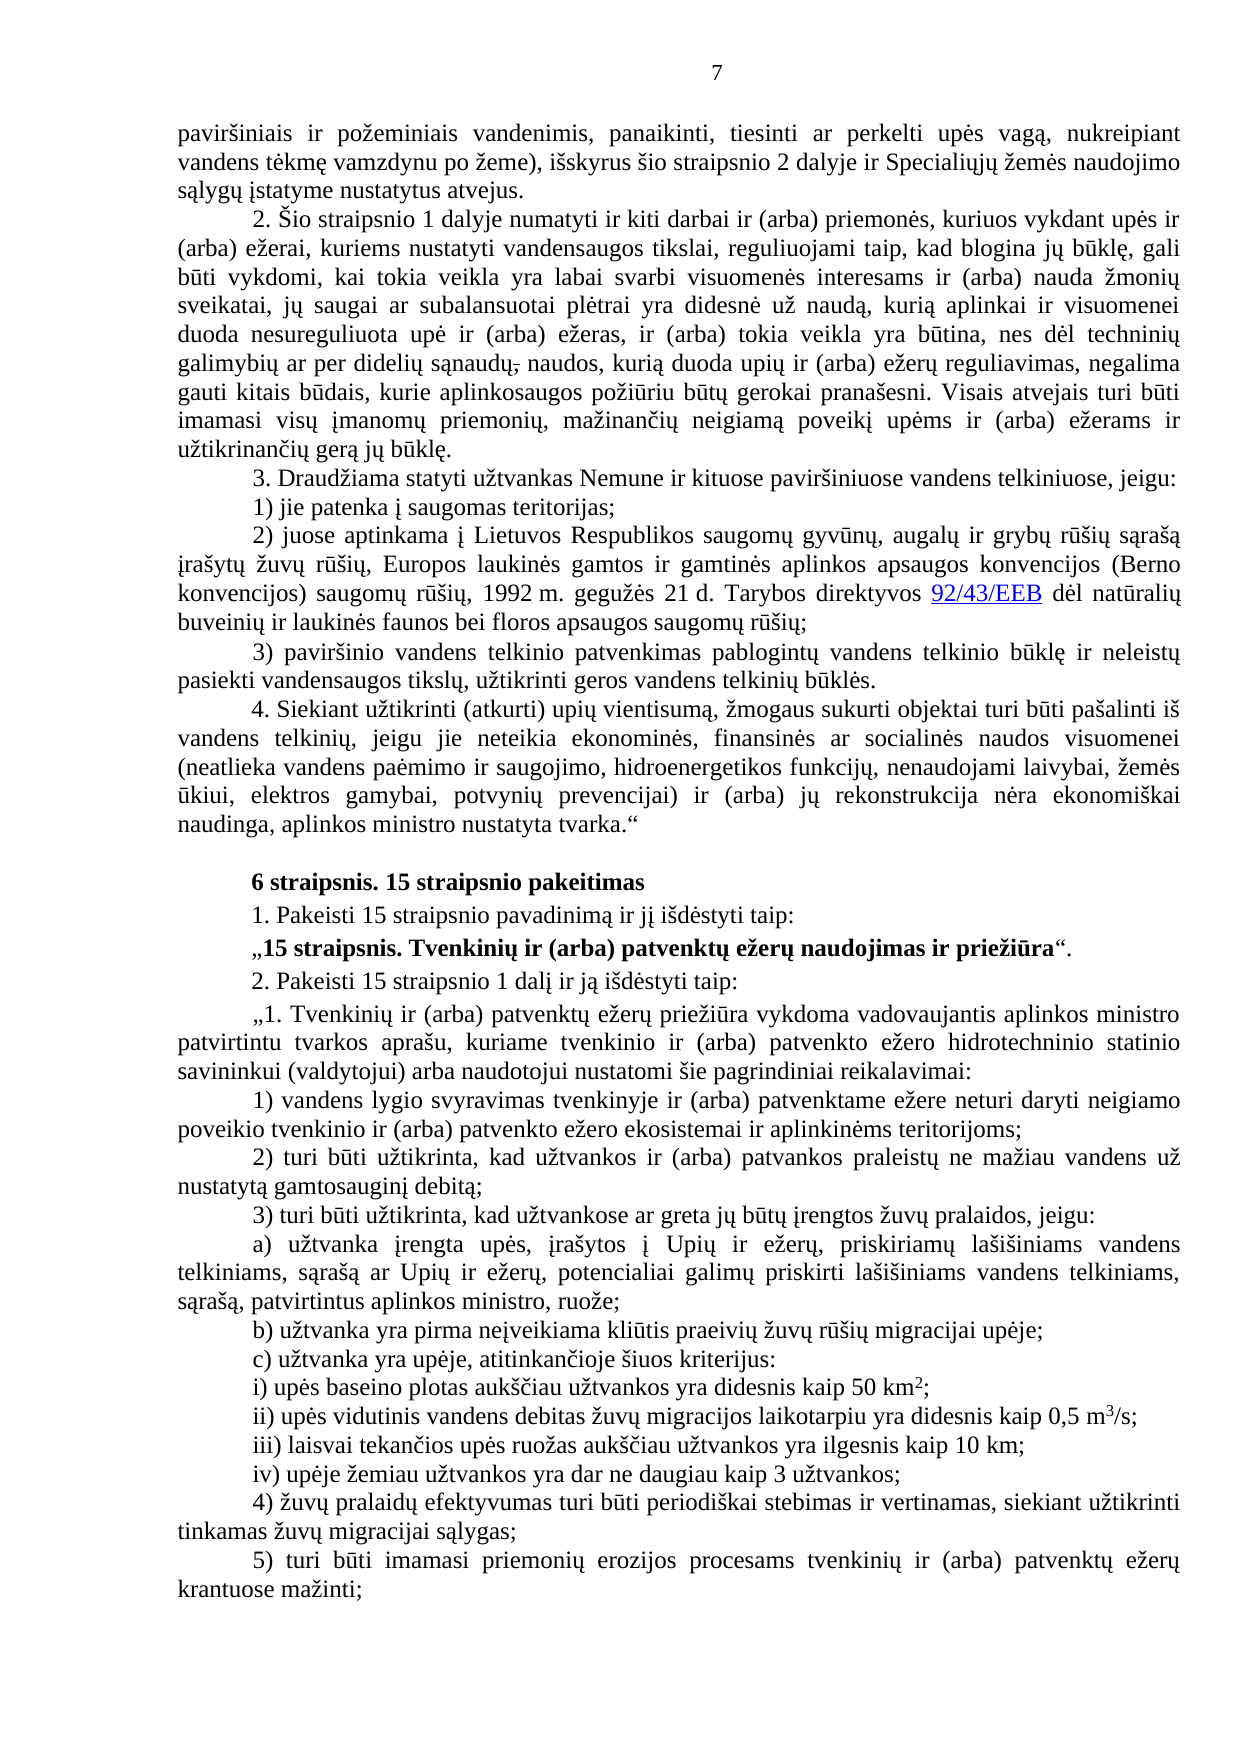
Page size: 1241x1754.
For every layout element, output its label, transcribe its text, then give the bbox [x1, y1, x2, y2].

text paviršiniais ir požeminiais vandenimis, panaikinti, tiesinti ar perkelti upės vagą, nukreipiant vandens tėkmę vamzdynu po žeme), išskyrus šio straipsnio 2 dalyje ir Specialiųjų žemės naudojimo sąlygų įstatyme nustatytus atvejus. [177, 118, 1181, 204]
text 2. Šio straipsnio 1 dalyje numatyti ir kiti darbai ir (arba) priemonės, kuriuos vykdant upės ir (arba) ežerai, kuriems nustatyti vandensaugos tikslai, reguliuojami taip, kad blogina jų būklę, gali būti vykdomi, kai tokia veikla yra labai svarbi visuomenės interesams ir (arba) nauda žmonių sveikatai, jų saugai ar subalansuotai plėtrai yra didesnė už naudą, kurią aplinkai ir visuomenei duoda nesureguliuota upė ir (arba) ežeras, ir (arba) tokia veikla yra būtina, nes dėl techninių galimybių ar per didelių sąnaudų, naudos, kurią duoda upių ir (arba) ežerų reguliavimas, negalima gauti kitais būdais, kurie aplinkosaugos požiūriu būtų gerokai pranašesni. Visais atvejais turi būti imamasi visų įmanomų priemonių, mažinančių neigiamą poveikį upėms ir (arba) ežerams ir užtikrinančių gerą jų būklę. [177, 204, 1181, 463]
text 2) juose aptinkama į Lietuvos Respublikos saugomų gyvūnų, augalų ir grybų rūšių sąrašą įrašytų žuvų rūšių, Europos laukinės gamtos ir gamtinės aplinkos apsaugos konvencijos (Berno konvencijos) saugomų rūšių, 1992 m. gegužės 21 d. Tarybos direktyvos 92/43/EEB dėl natūralių buveinių ir laukinės faunos bei floros apsaugos saugomų rūšių; [177, 521, 1181, 637]
text c) užtvanka yra upėje, atitinkančioje šiuos kriterijus: [177, 1344, 1181, 1372]
text iv) upėje žemiau užtvankos yra dar ne daugiau kaip 3 užtvankos; [177, 1459, 1181, 1487]
text b) užtvanka yra pirma neįveikiama kliūtis praeivių žuvų rūšių migracijai upėje; [177, 1315, 1181, 1344]
text i) upės baseino plotas aukščiau užtvankos yra didesnis kaip 50 km2; [177, 1372, 1181, 1401]
text a) užtvanka įrengta upės, įrašytos į Upių ir ežerų, priskiriamų lašišiniams vandens telkiniams, sąrašą ar Upių ir ežerų, potencialiai galimų priskirti lašišiniams vandens telkiniams, sąrašą, patvirtintus aplinkos ministro, ruože; [177, 1229, 1181, 1315]
text 3) turi būti užtikrinta, kad užtvankose ar greta jų būtų įrengtos žuvų pralaidos, jeigu: [177, 1200, 1181, 1229]
text 3. Draudžiama statyti užtvankas Nemune ir kituose paviršiniuose vandens telkiniuose, jeigu: [177, 463, 1181, 492]
text 5) turi būti imamasi priemonių erozijos procesams tvenkinių ir (arba) patvenktų ežerų krantuose mažinti; [177, 1545, 1181, 1602]
text 2. Pakeisti 15 straipsnio 1 dalį ir ją išdėstyti taip: [251, 966, 1181, 994]
text ii) upės vidutinis vandens debitas žuvų migracijos laikotarpiu yra didesnis kaip 0,5 m3/s; [177, 1401, 1181, 1430]
text 4) žuvų pralaidų efektyvumas turi būti periodiškai stebimas ir vertinamas, siekiant užtikrinti tinkamas žuvų migracijai sąlygas; [177, 1487, 1181, 1545]
text 3) paviršinio vandens telkinio patvenkimas pablogintų vandens telkinio būklę ir neleistų pasiekti vandensaugos tikslų, užtikrinti geros vandens telkinių būklės. [177, 637, 1181, 694]
text 1) vandens lygio svyravimas tvenkinyje ir (arba) patvenktame ežere neturi daryti neigiamo poveikio tvenkinio ir (arba) patvenkto ežero ekosistemai ir aplinkinėms teritorijoms; [177, 1085, 1181, 1142]
text 1) jie patenka į saugomas teritorijas; [177, 492, 1181, 521]
text 4. Siekiant užtikrinti (atkurti) upių vientisumą, žmogaus sukurti objektai turi būti pašalinti iš vandens telkinių, jeigu jie neteikia ekonominės, finansinės ar socialinės naudos visuomenei (neatlieka vandens paėmimo ir saugojimo, hidroenergetikos funkcijų, nenaudojami laivybai, žemės ūkiui, elektros gamybai, potvynių prevencijai) ir (arba) jų rekonstrukcija nėra ekonomiškai naudinga, aplinkos ministro nustatyta tvarka.“ [177, 694, 1181, 838]
text „1. Tvenkinių ir (arba) patvenktų ežerų priežiūra vykdoma vadovaujantis aplinkos ministro patvirtintu tvarkos aprašu, kuriame tvenkinio ir (arba) patvenkto ežero hidrotechninio statinio savininkui (valdytojui) arba naudotojui nustatomi šie pagrindiniai reikalavimai: [177, 999, 1181, 1085]
text 6 straipsnis. 15 straipsnio pakeitimas [251, 867, 1181, 895]
text iii) laisvai tekančios upės ruožas aukščiau užtvankos yra ilgesnis kaip 10 km; [177, 1430, 1181, 1459]
text 1. Pakeisti 15 straipsnio pavadinimą ir jį išdėstyti taip: [251, 900, 1181, 928]
text „15 straipsnis. Tvenkinių ir (arba) patvenktų ežerų naudojimas ir priežiūra“. [251, 933, 1181, 961]
text 2) turi būti užtikrinta, kad užtvankos ir (arba) patvankos praleistų ne mažiau vandens už nustatytą gamtosauginį debitą; [177, 1142, 1181, 1200]
